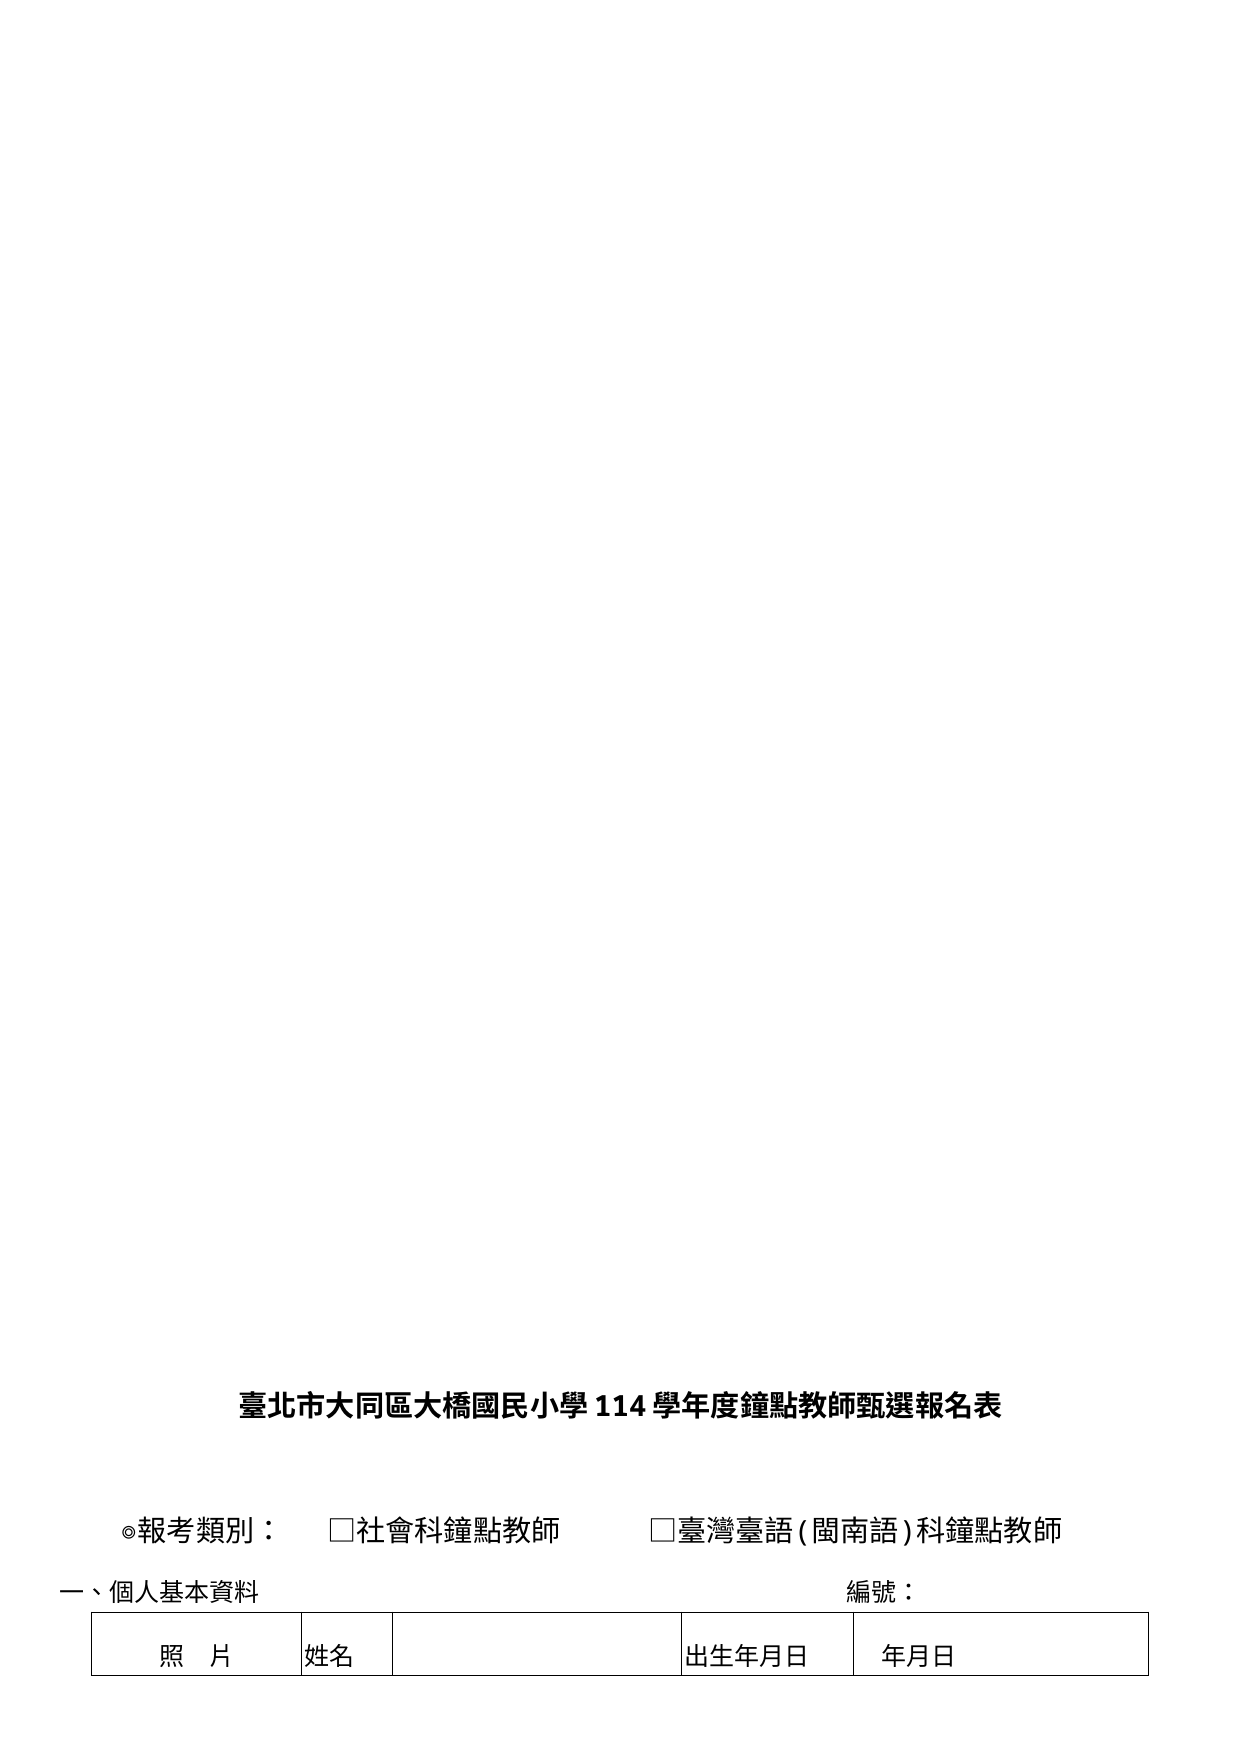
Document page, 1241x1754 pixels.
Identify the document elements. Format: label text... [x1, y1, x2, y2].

table_header [393, 1613, 681, 1675]
table_header 姓名 [302, 1613, 392, 1675]
text ◎報考類別： □社會科鐘點教師 □臺灣臺語(閩南語)科鐘點教師 [59, 1487, 1181, 1549]
text 臺北市大同區大橋國民小學114學年度鐘點教師甄選報名表 [59, 1362, 1181, 1424]
table_header 出生年月日 [682, 1613, 853, 1675]
text 一、個人基本資料 編號： [59, 1549, 1181, 1612]
table_header 年月日 [854, 1613, 1148, 1675]
table_header 照 片 [92, 1613, 301, 1675]
